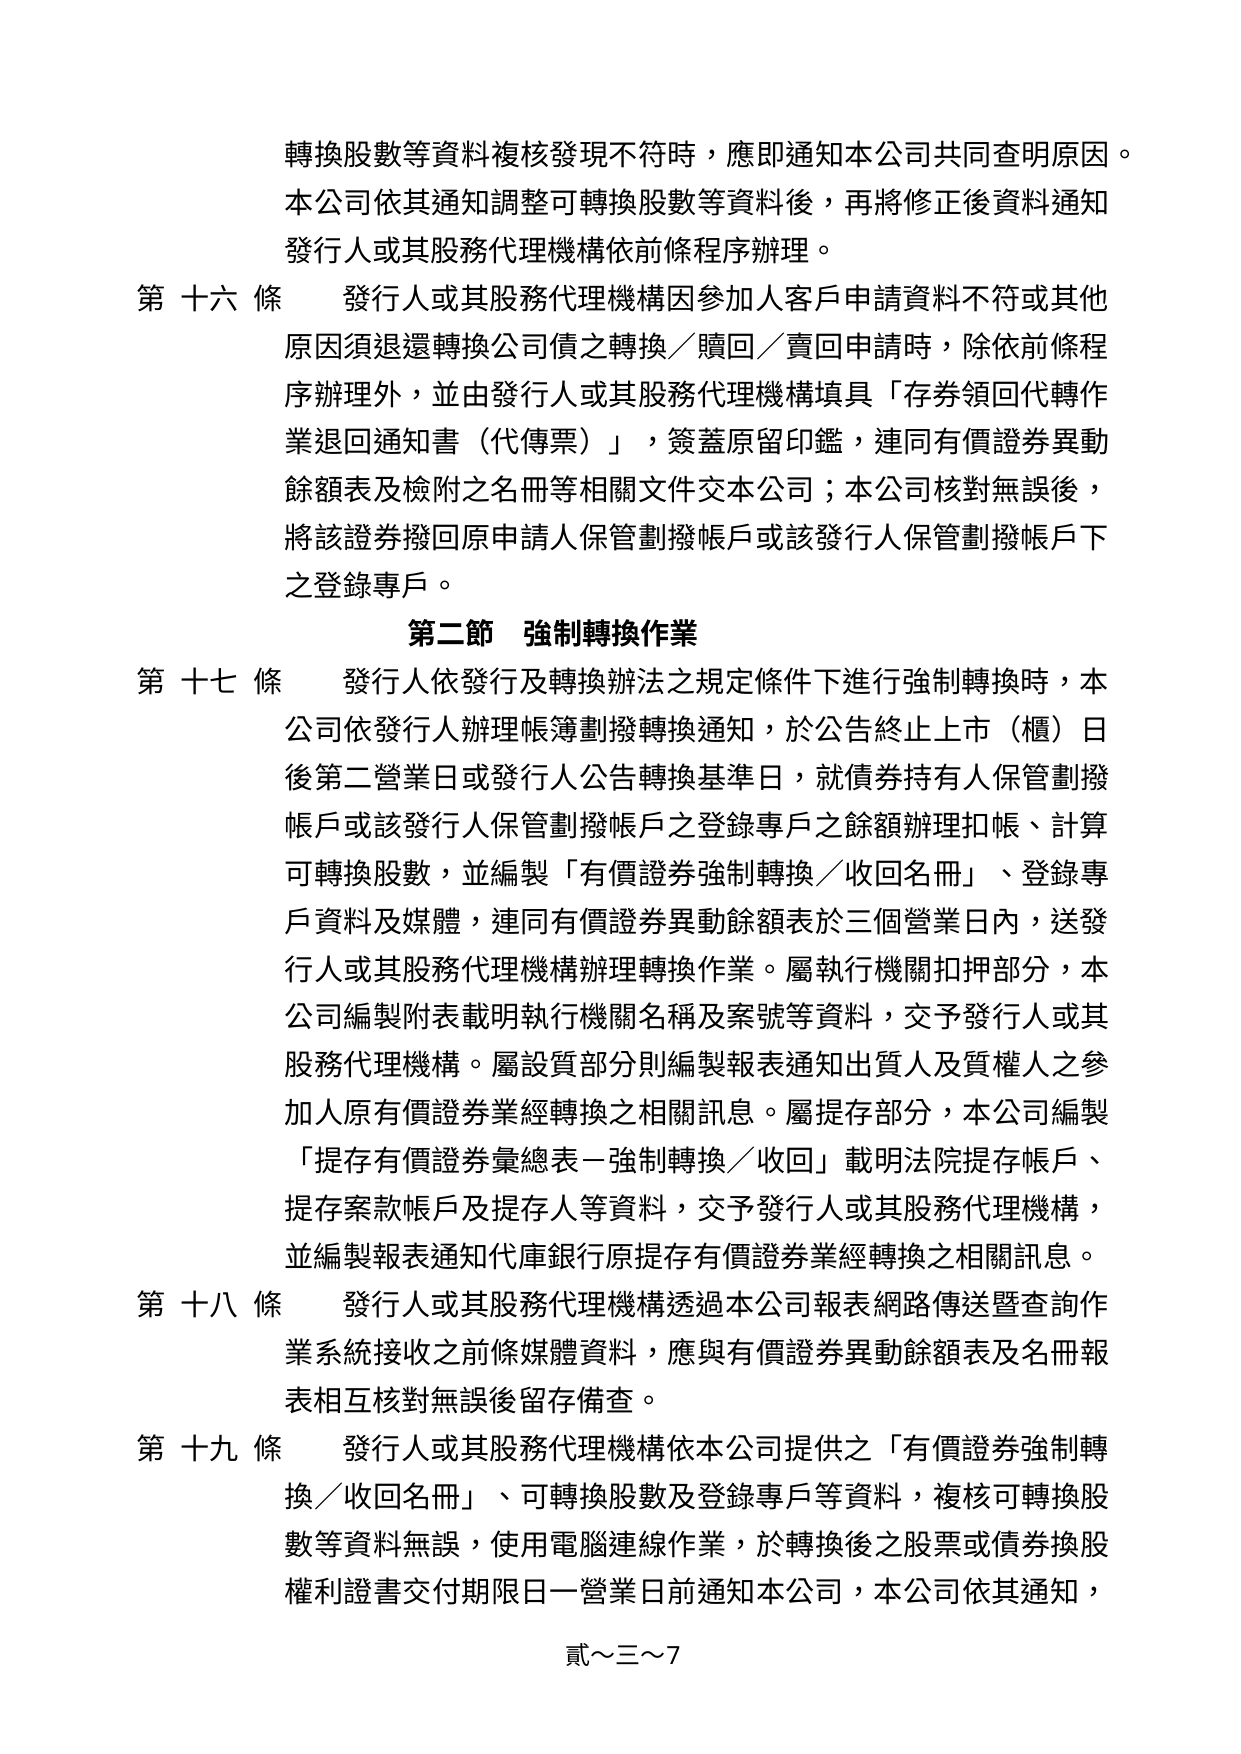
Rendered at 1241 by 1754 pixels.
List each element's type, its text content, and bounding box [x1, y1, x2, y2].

text 第 十七 條 發行人依發行及轉換辦法之規定條件下進行強制轉換時，本公司依發行人辦理帳簿劃撥轉換通知，於公告終止上市（櫃）日後第二營業日或發行人公告轉換基準日，就債券持有人保管劃撥帳戶或該發行人保管劃撥帳戶之登錄專戶之餘額辦理扣帳、計算可轉換股數，並編製「有價證券強制轉換／收回名冊」、登錄專戶資料及媒體，連同有價證券異動餘額表於三個營業日內，送發行人或其股務代理機構辦理轉換作業。屬執行機關扣押部分，本公司編製附表載明執行機關名稱及案號等資料，交予發行人或其股務代理機構。屬設質部分則編製報表通知出質人及質權人之參加人原有價證券業經轉換之相關訊息。屬提存部分，本公司編製「提存有價證券彙總表－強制轉換／收回」載明法院提存帳戶、提存案款帳戶及提存人等資料，交予發行人或其股務代理機構，並編製報表通知代庫銀行原提存有價證券業經轉換之相關訊息。 [136, 654, 1110, 1277]
subtitle 第二節 強制轉換作業 [407, 606, 1110, 654]
text 第 十六 條 發行人或其股務代理機構因參加人客戶申請資料不符或其他原因須退還轉換公司債之轉換／贖回／賣回申請時，除依前條程序辦理外，並由發行人或其股務代理機構填具「存券領回代轉作業退回通知書（代傳票）」，簽蓋原留印鑑，連同有價證券異動餘額表及檢附之名冊等相關文件交本公司；本公司核對無誤後，將該證券撥回原申請人保管劃撥帳戶或該發行人保管劃撥帳戶下之登錄專戶。 [136, 271, 1110, 606]
text 第 十五 條 發行人或其股務代理機構接獲本公司通知第十二條第二款可轉換股數等資料複核發現不符時，應即通知本公司共同查明原因。本公司依其通知調整可轉換股數等資料後，再將修正後資料通知發行人或其股務代理機構依前條程序辦理。 [136, 127, 1110, 271]
text 第 十八 條 發行人或其股務代理機構透過本公司報表網路傳送暨查詢作業系統接收之前條媒體資料，應與有價證券異動餘額表及名冊報表相互核對無誤後留存備查。 [136, 1277, 1110, 1421]
text 第 十九 條 發行人或其股務代理機構依本公司提供之「有價證券強制轉換／收回名冊」、可轉換股數及登錄專戶等資料，複核可轉換股數等資料無誤，使用電腦連線作業，於轉換後之股票或債券換股權利證書交付期限日一營業日前通知本公司，本公司依其通知，登錄轉換後之股票或債券換股權利證書發行數額，並撥入債券持有人保管劃撥帳戶或該發行人保管劃撥帳戶下之登錄專戶，屬執行機關扣押、主管機關禁止處分及設質部分，將於劃撥入帳後續予扣押、禁止處分及設質。屬設質部分，本公司編製報表通知出質人及質權人之參加人、發行人或其股務代理機構。屬提存部分，將於撥入法院提存帳戶後續充為提存標的，並編製報表通知代庫銀行。 [136, 1421, 1110, 1612]
